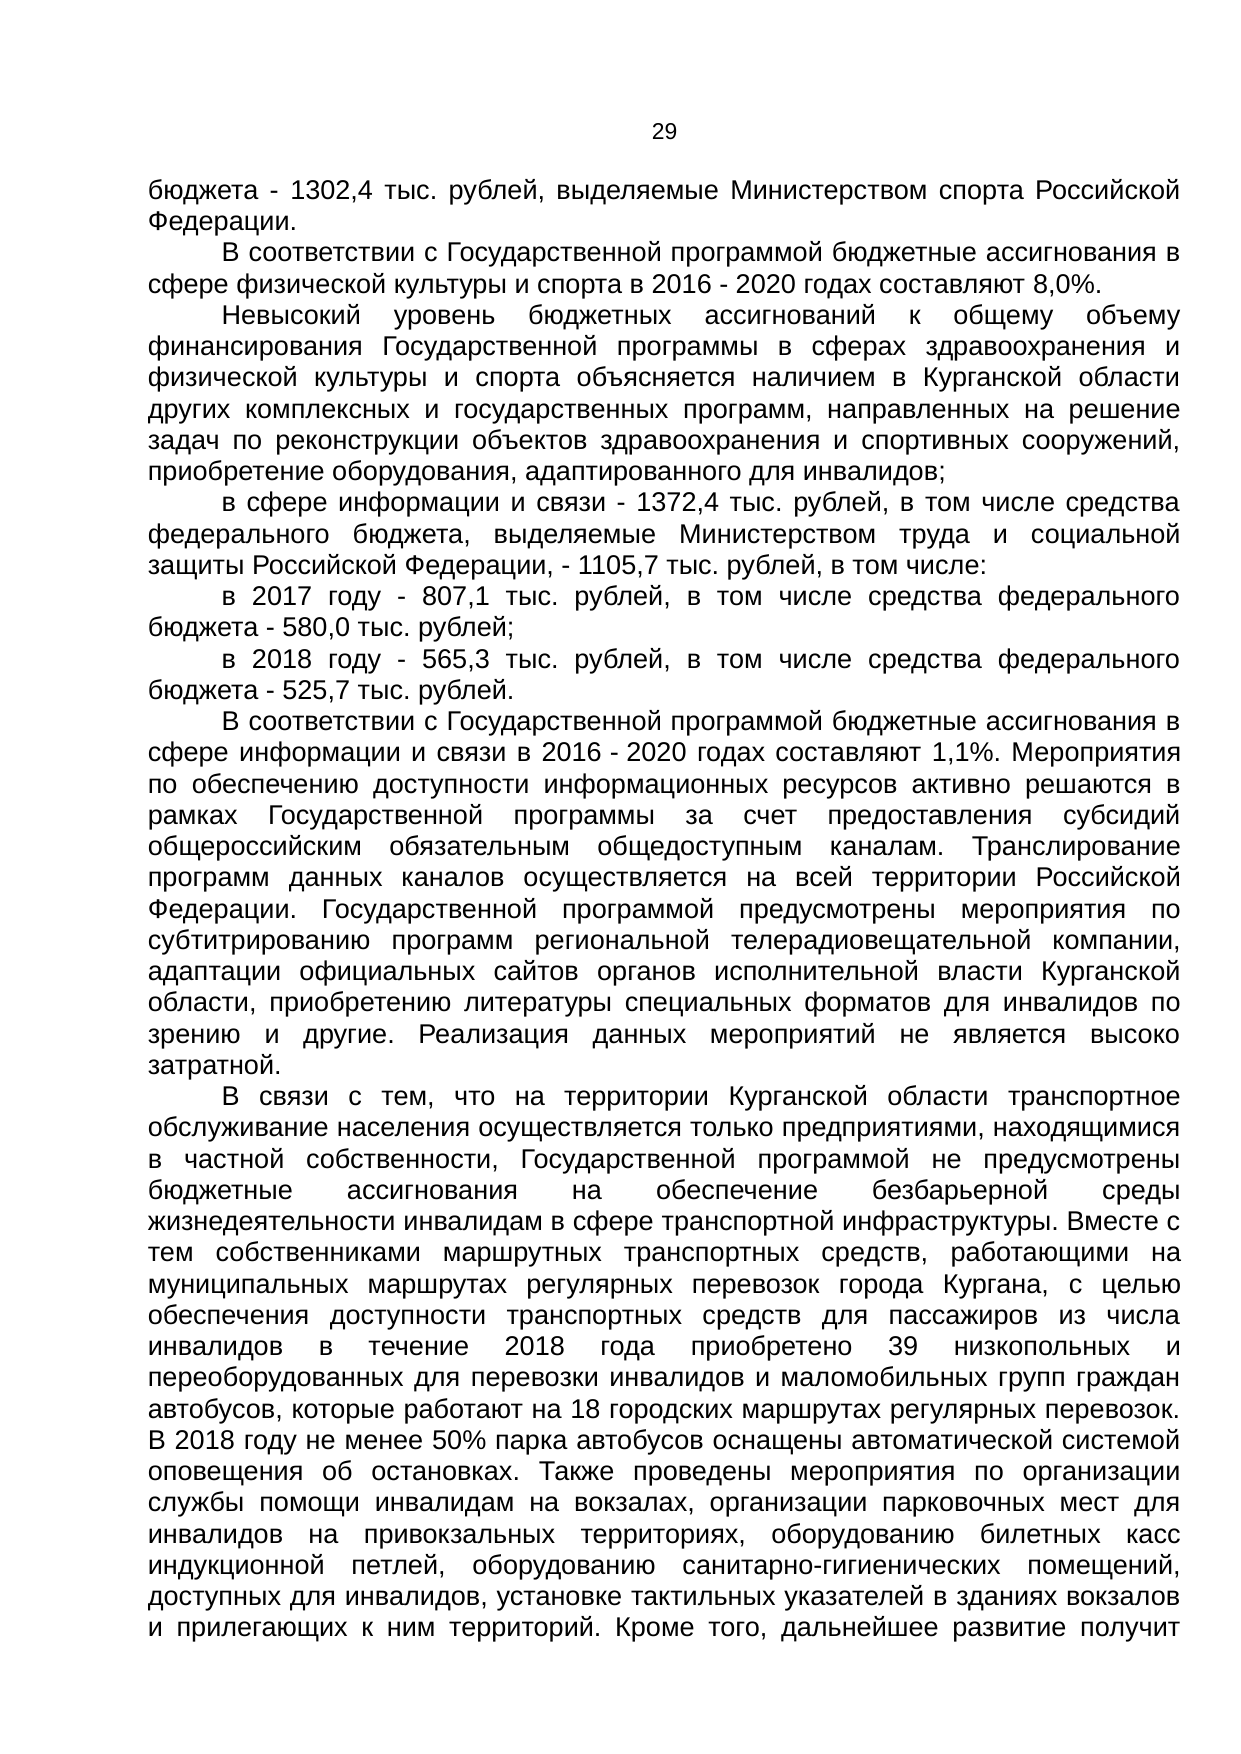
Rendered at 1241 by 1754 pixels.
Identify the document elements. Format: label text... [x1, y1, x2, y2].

text в сфере информации и связи - 1372,4 тыс. рублей, в том числе средства федерального бюджета, выделяемые Министерством труда и социальной защиты Российской Федерации, - 1105,7 тыс. рублей, в том числе: [148, 486, 1181, 580]
text бюджета - 1302,4 тыс. рублей, выделяемые Министерством спорта Российской Федерации. [148, 174, 1181, 236]
text В связи с тем, что на территории Курганской области транспортное обслуживание населения осуществляется только предприятиями, находящимися в частной собственности, Государственной программой не предусмотрены бюджетные ассигнования на обеспечение безбарьерной среды жизнедеятельности инвалидам в сфере транспортной инфраструктуры. Вместе с тем собственниками маршрутных транспортных средств, работающими на муниципальных маршрутах регулярных перевозок города Кургана, с целью обеспечения доступности транспортных средств для пассажиров из числа инвалидов в течение 2018 года приобретено 39 низкопольных и переоборудованных для перевозки инвалидов и маломобильных групп граждан автобусов, которые работают на 18 городских маршрутах регулярных перевозок. В 2018 году не менее 50% парка автобусов оснащены автоматической системой оповещения об остановках. Также проведены мероприятия по организации службы помощи инвалидам на вокзалах, организации парковочных мест для инвалидов на привокзальных территориях, оборудованию билетных касс индукционной петлей, оборудованию санитарно-гигиенических помещений, доступных для инвалидов, установке тактильных указателей в зданиях вокзалов и прилегающих к ним территорий. Кроме того, дальнейшее развитие получит [148, 1080, 1181, 1643]
text в 2017 году - 807,1 тыс. рублей, в том числе средства федерального бюджета - 580,0 тыс. рублей; [148, 580, 1181, 643]
text Невысокий уровень бюджетных ассигнований к общему объему финансирования Государственной программы в сферах здравоохранения и физической культуры и спорта объясняется наличием в Курганской области других комплексных и государственных программ, направленных на решение задач по реконструкции объектов здравоохранения и спортивных сооружений, приобретение оборудования, адаптированного для инвалидов; [148, 299, 1181, 486]
text В соответствии с Государственной программой бюджетные ассигнования в сфере информации и связи в 2016 - 2020 годах составляют 1,1%. Мероприятия по обеспечению доступности информационных ресурсов активно решаются в рамках Государственной программы за счет предоставления субсидий общероссийским обязательным общедоступным каналам. Транслирование программ данных каналов осуществляется на всей территории Российской Федерации. Государственной программой предусмотрены мероприятия по субтитрированию программ региональной телерадиовещательной компании, адаптации официальных сайтов органов исполнительной власти Курганской области, приобретению литературы специальных форматов для инвалидов по зрению и другие. Реализация данных мероприятий не является высоко затратной. [148, 705, 1181, 1080]
text В соответствии с Государственной программой бюджетные ассигнования в сфере физической культуры и спорта в 2016 - 2020 годах составляют 8,0%. [148, 236, 1181, 299]
text в 2018 году - 565,3 тыс. рублей, в том числе средства федерального бюджета - 525,7 тыс. рублей. [148, 643, 1181, 705]
